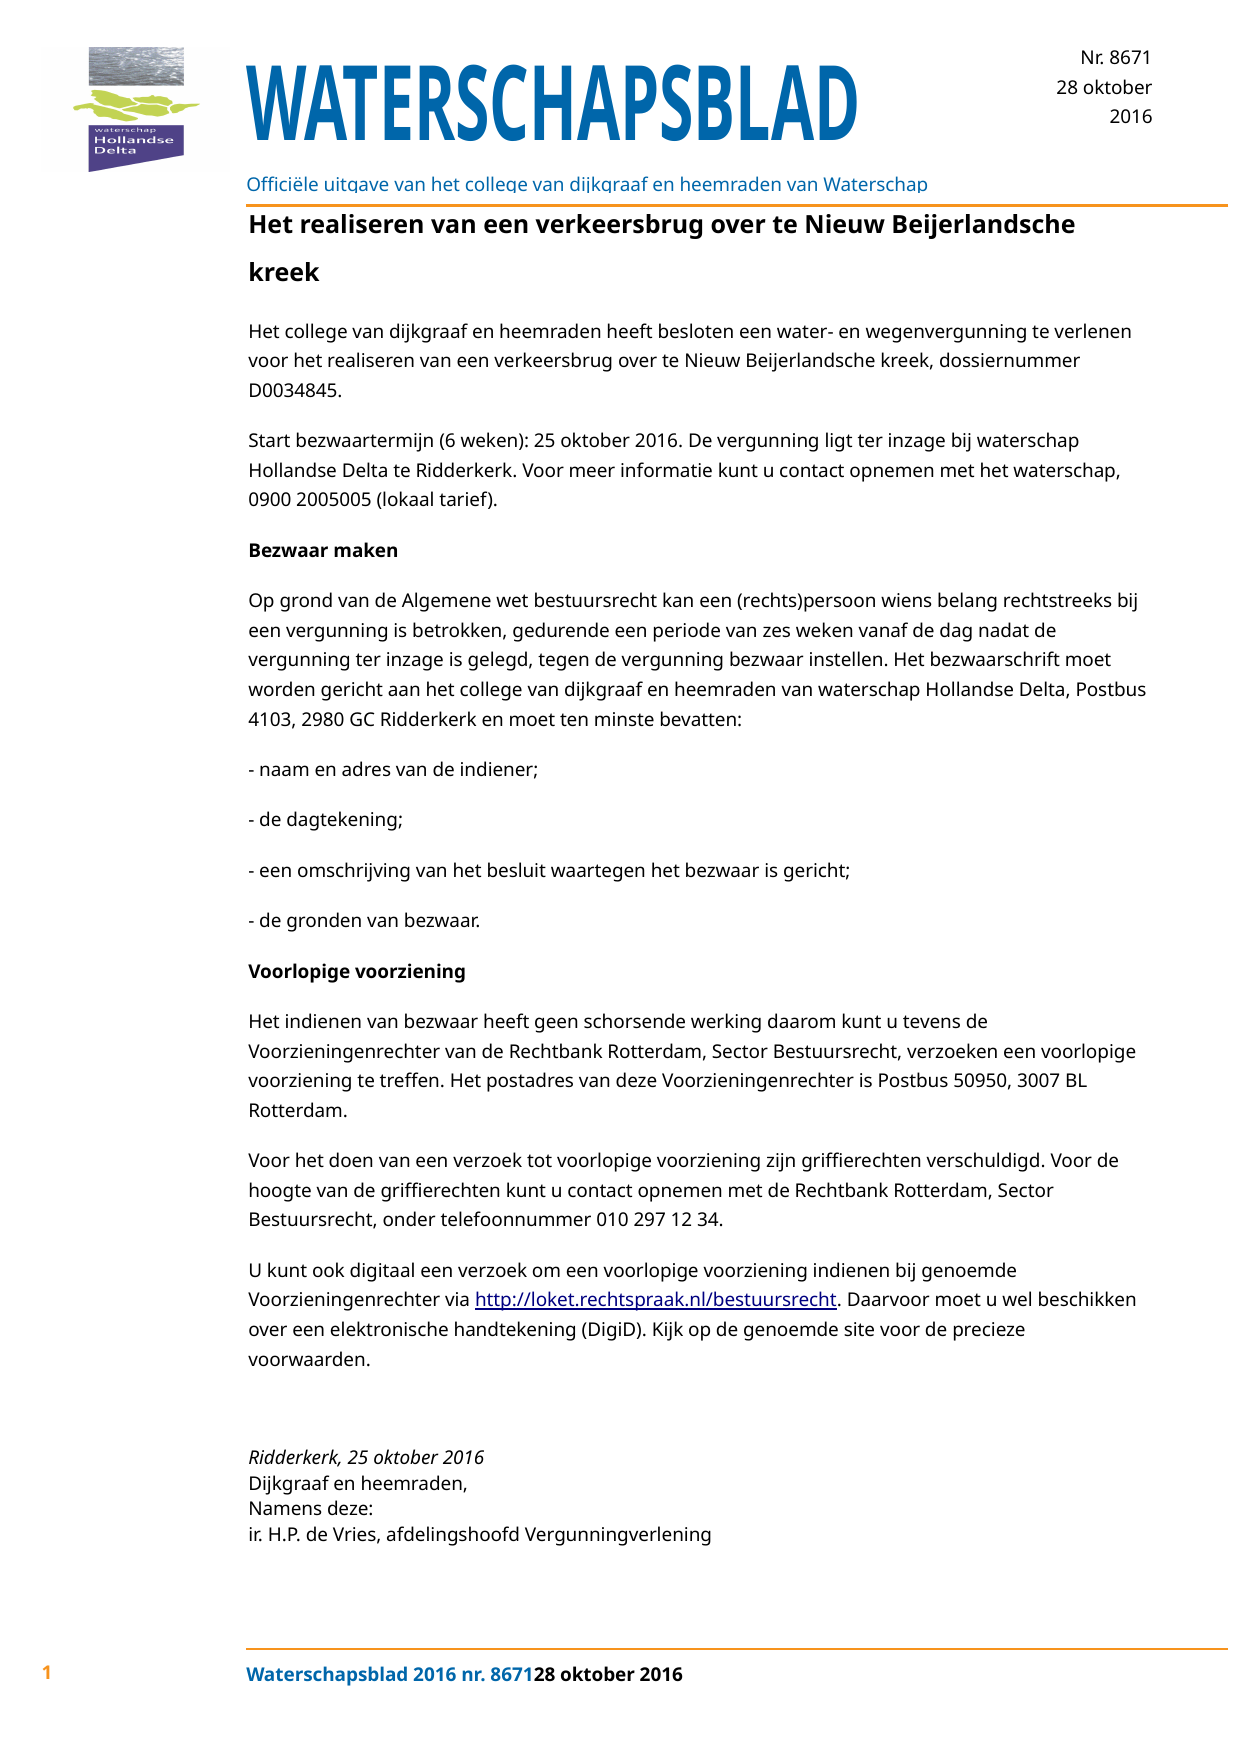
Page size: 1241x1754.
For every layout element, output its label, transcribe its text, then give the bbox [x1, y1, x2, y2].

text Voorlopige voorziening [248, 958, 1152, 984]
text - naam en adres van de indiener; [248, 756, 1152, 782]
text - een omschrijving van het besluit waartegen het bezwaar is gericht; [248, 857, 1152, 883]
text Het indienen van bezwaar heeft geen schorsende werking daarom kunt u tevens de Voorzieningenrechter van de Rechtbank Rotterdam, Sector Bestuursrecht, verzoeken een voorlopige voorziening te treffen. Het postadres van deze Voorzieningenrechter is Postbus 50950, 3007 BL Rotterdam. [248, 1008, 1152, 1123]
text Ridderkerk, 25 oktober 2016 [248, 1444, 1152, 1470]
text - de dagtekening; [248, 807, 1152, 832]
text Namens deze: [248, 1496, 1152, 1521]
text Het realiseren van een verkeersbrug over te Nieuw Beijerlandsche kreek [248, 207, 1152, 288]
text - de gronden van bezwaar. [248, 907, 1152, 933]
text Start bezwaartermijn (6 weken): 25 oktober 2016. De vergunning ligt ter inzage bij waterschap Hollandse Delta te Ridderkerk. Voor meer informatie kunt u contact opnemen met het waterschap, 0900 2005005 (lokaal tarief). [248, 427, 1152, 512]
text ir. H.P. de Vries, afdelingshoofd Vergunningverlening [248, 1521, 1152, 1547]
text Bezwaar maken [248, 537, 1152, 563]
text Voor het doen van een verzoek tot voorlopige voorziening zijn griffierechten verschuldigd. Voor de hoogte van de griffierechten kunt u contact opnemen met de Rechtbank Rotterdam, Sector Bestuursrecht, onder telefoonnummer 010 297 12 34. [248, 1147, 1152, 1232]
picture [41, 47, 231, 172]
text U kunt ook digitaal een verzoek om een voorlopige voorziening indienen bij genoemde Voorzieningenrechter via http://loket.rechtspraak.nl/bestuursrecht. Daarvoor moet u wel beschikken over een elektronische handtekening (DigiD). Kijk op de genoemde site voor de precieze voorwaarden. [248, 1257, 1152, 1372]
text Op grond van de Algemene wet bestuursrecht kan een (rechts)persoon wiens belang rechtstreeks bij een vergunning is betrokken, gedurende een periode van zes weken vanaf de dag nadat de vergunning ter inzage is gelegd, tegen de vergunning bezwaar instellen. Het bezwaarschrift moet worden gericht aan het college van dijkgraaf en heemraden van waterschap Hollandse Delta, Postbus 4103, 2980 GC Ridderkerk en moet ten minste bevatten: [248, 587, 1152, 732]
text Het college van dijkgraaf en heemraden heeft besloten een water- en wegenvergunning te verlenen voor het realiseren van een verkeersbrug over te Nieuw Beijerlandsche kreek, dossiernummer D0034845. [248, 318, 1152, 403]
text Dijkgraaf en heemraden, [248, 1470, 1152, 1496]
